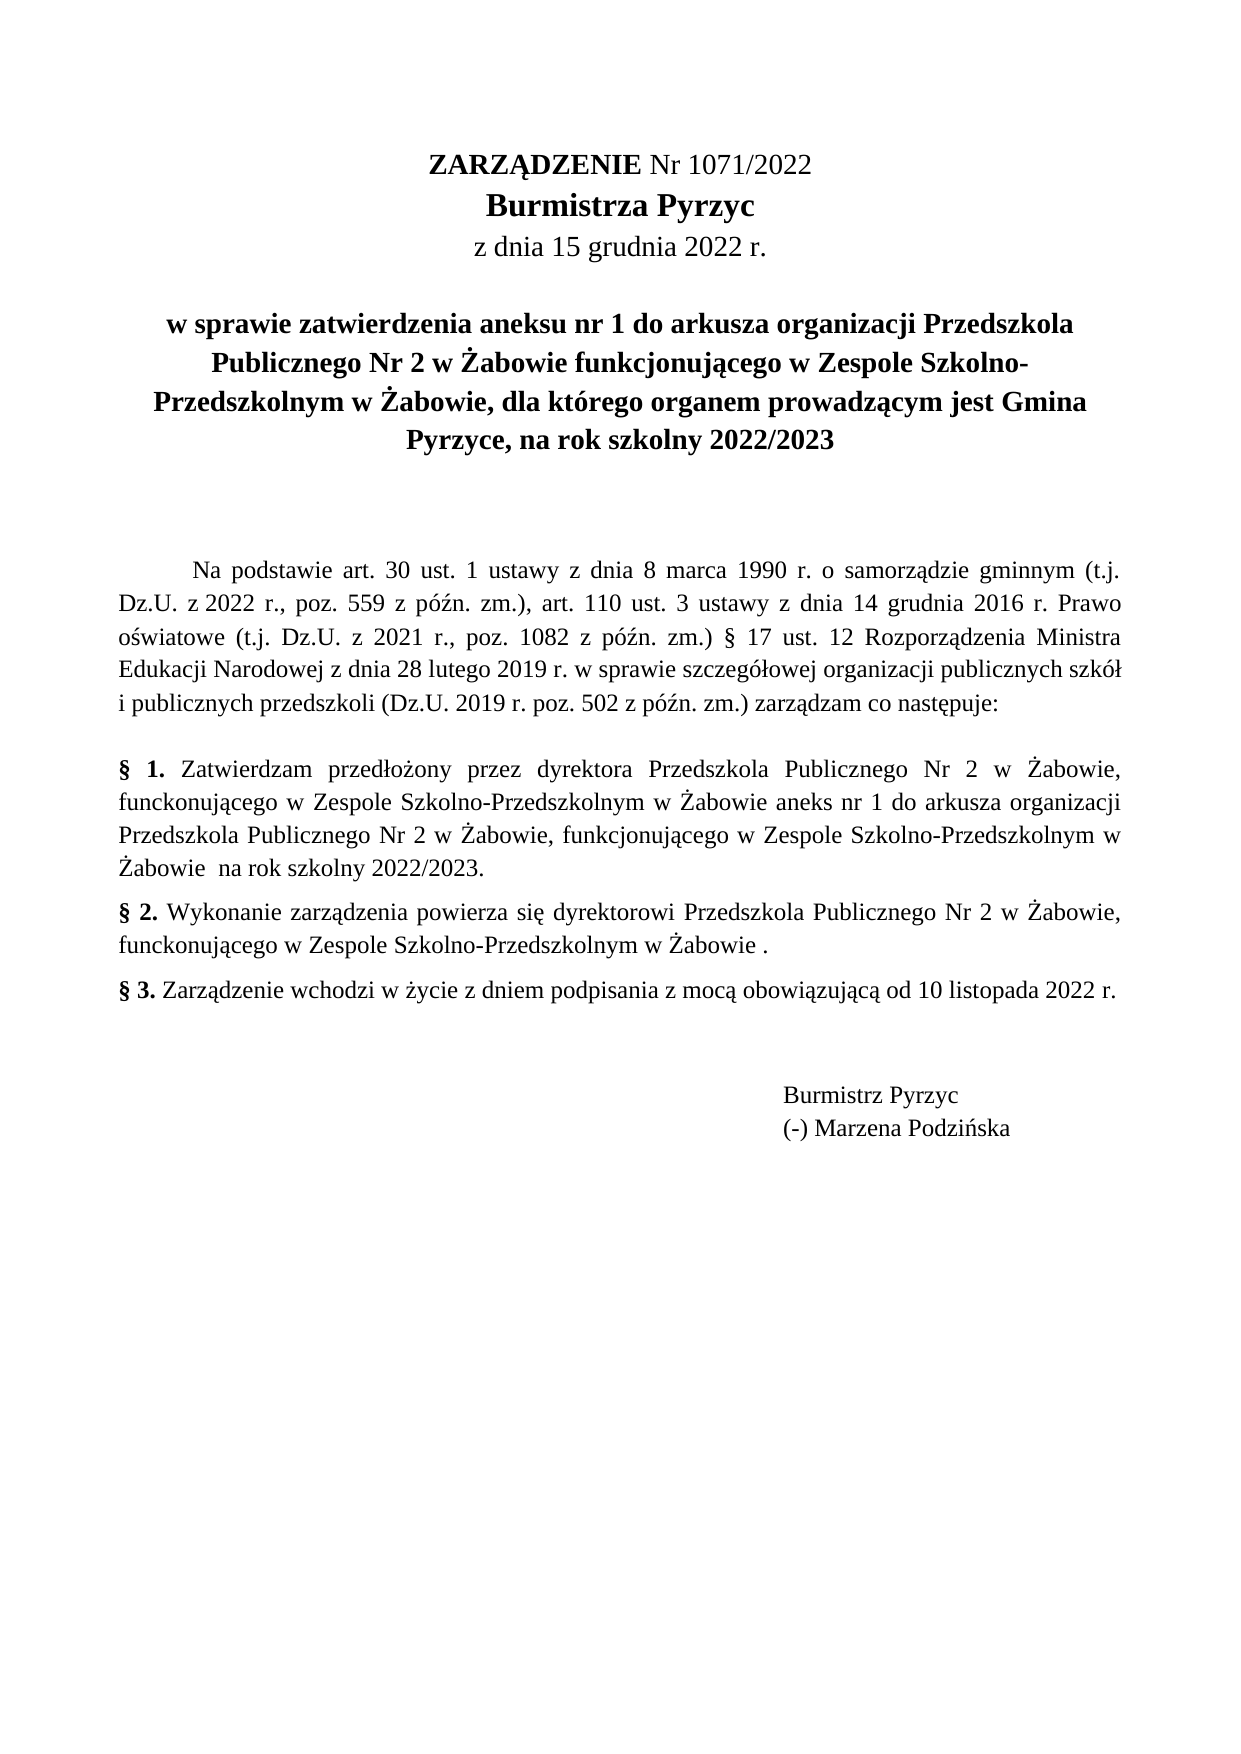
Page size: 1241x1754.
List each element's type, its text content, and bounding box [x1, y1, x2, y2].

text § 1. Zatwierdzam przedłożony przez dyrektora Przedszkola Publicznego Nr 2 w Żabowie, funckonującego w Zespole Szkolno-Przedszkolnym w Żabowie aneks nr 1 do arkusza organizacji Przedszkola Publicznego Nr 2 w Żabowie, funkcjonującego w Zespole Szkolno-Przedszkolnym w Żabowie na rok szkolny 2022/2023. [118, 754, 1122, 881]
text (-) Marzena Podzińska [118, 1113, 1122, 1142]
text § 3. Zarządzenie wchodzi w życie z dniem podpisania z mocą obowiązującą od 10 listopada 2022 r. [118, 975, 1122, 1004]
text Na podstawie art. 30 ust. 1 ustawy z dnia 8 marca 1990 r. o samorządzie gminnym (t.j. Dz.U. z 2022 r., poz. 559 z późn. zm.), art. 110 ust. 3 ustawy z dnia 14 grudnia 2016 r. Prawo oświatowe (t.j. Dz.U. z 2021 r., poz. 1082 z późn. zm.) § 17 ust. 12 Rozporządzenia Ministra Edukacji Narodowej z dnia 28 lutego 2019 r. w sprawie szczegółowej organizacji publicznych szkół i publicznych przedszkoli (Dz.U. 2019 r. poz. 502 z późn. zm.) zarządzam co następuje: [118, 556, 1122, 716]
text ZARZĄDZENIE Nr 1071/2022 [118, 147, 1122, 180]
text § 2. Wykonanie zarządzenia powierza się dyrektorowi Przedszkola Publicznego Nr 2 w Żabowie, funckonującego w Zespole Szkolno-Przedszkolnym w Żabowie . [118, 897, 1122, 959]
text Burmistrza Pyrzyc [118, 185, 1122, 224]
text w sprawie zatwierdzenia aneksu nr 1 do arkusza organizacji Przedszkola Publicznego Nr 2 w Żabowie funkcjonującego w Zespole Szkolno-Przedszkolnym w Żabowie, dla którego organem prowadzącym jest Gmina Pyrzyce, na rok szkolny 2022/2023 [118, 307, 1122, 456]
text z dnia 15 grudnia 2022 r. [118, 229, 1122, 263]
text Burmistrz Pyrzyc [118, 1080, 1122, 1109]
